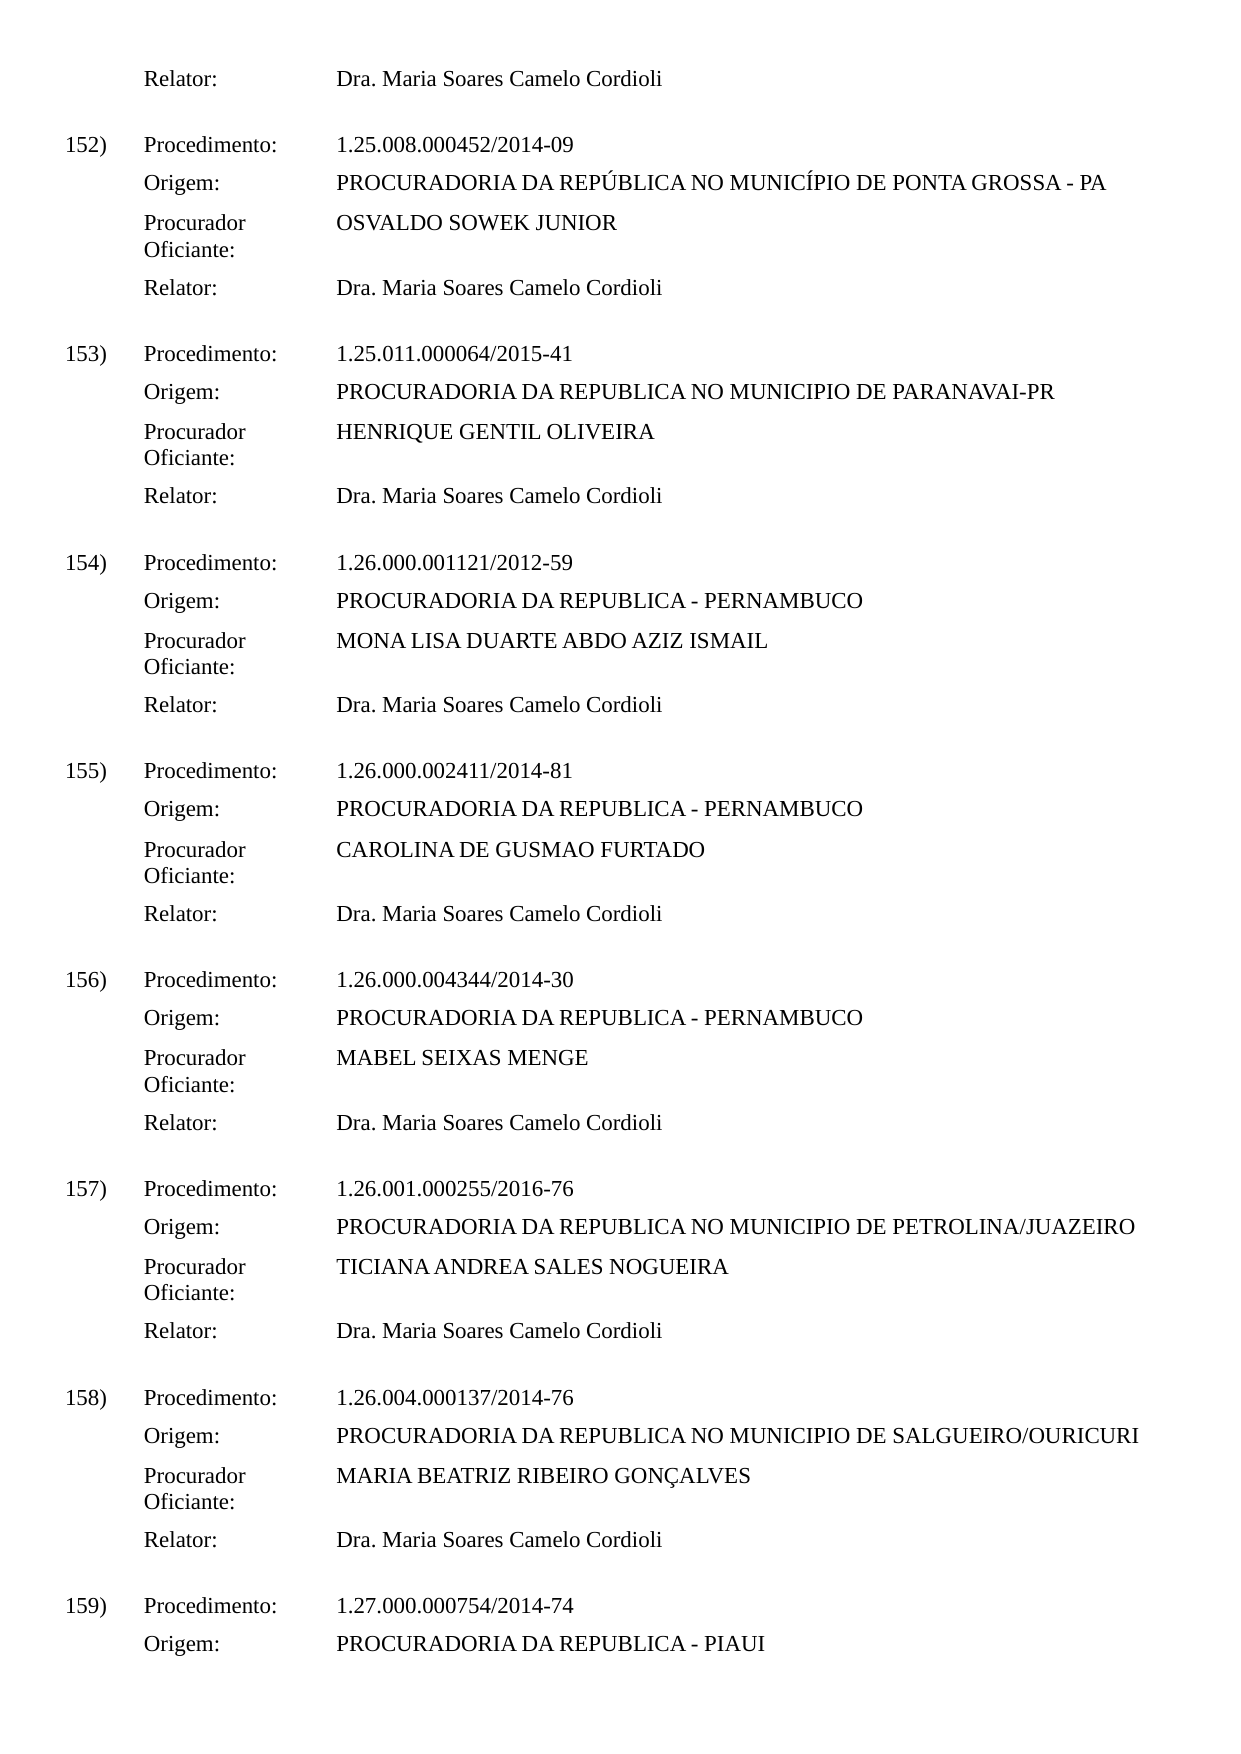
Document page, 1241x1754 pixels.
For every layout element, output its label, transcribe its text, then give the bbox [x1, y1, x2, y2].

table_cell [59, 413, 138, 477]
table_cell Relator: [138, 1520, 330, 1561]
table_cell CAROLINA DE GUSMAO FURTADO [330, 830, 1181, 894]
table_header 1.26.000.004344/2014-30 [330, 961, 1181, 998]
table_header 157) [59, 1169, 138, 1207]
table_cell PROCURADORIA DA REPUBLICA - PIAUI [330, 1625, 1181, 1665]
table_header 154) [59, 543, 138, 581]
table_cell PROCURADORIA DA REPUBLICA - PERNAMBUCO [330, 581, 1181, 621]
table_header 1.26.004.000137/2014-76 [330, 1378, 1181, 1416]
table_cell MARIA BEATRIZ RIBEIRO GONÇALVES [330, 1456, 1181, 1520]
table_cell TICIANA ANDREA SALES NOGUEIRA [330, 1248, 1181, 1312]
table_cell Relator: [138, 268, 330, 308]
table_cell Dra. Maria Soares Camelo Cordioli [330, 59, 1181, 99]
table_cell [59, 1039, 138, 1103]
table_cell [59, 1456, 138, 1520]
table_header Procedimento: [138, 543, 330, 581]
table_cell Procurador Oficiante: [138, 413, 330, 477]
table_cell Dra. Maria Soares Camelo Cordioli [330, 894, 1181, 934]
table_header 1.27.000.000754/2014-74 [330, 1587, 1181, 1625]
table_cell [59, 685, 138, 726]
table_cell [59, 894, 138, 934]
table_cell [59, 1312, 138, 1352]
table_cell [59, 1520, 138, 1561]
table_cell [59, 790, 138, 830]
table_cell Relator: [138, 59, 330, 99]
table_cell [59, 1103, 138, 1143]
table_cell Dra. Maria Soares Camelo Cordioli [330, 477, 1181, 517]
table_cell [59, 268, 138, 308]
table_cell Origem: [138, 581, 330, 621]
table_cell Procurador Oficiante: [138, 1039, 330, 1103]
table_header Procedimento: [138, 1169, 330, 1207]
table_cell [59, 372, 138, 412]
table_header Procedimento: [138, 1378, 330, 1416]
table_cell [59, 581, 138, 621]
table_header Procedimento: [138, 752, 330, 790]
table_cell Origem: [138, 1416, 330, 1456]
table_cell Origem: [138, 1625, 330, 1665]
table_cell Origem: [138, 790, 330, 830]
table_header 156) [59, 961, 138, 998]
table_cell [59, 164, 138, 204]
table_cell Origem: [138, 999, 330, 1039]
table_cell PROCURADORIA DA REPÚBLICA NO MUNICÍPIO DE PONTA GROSSA - PA [330, 164, 1181, 204]
table_cell Dra. Maria Soares Camelo Cordioli [330, 1103, 1181, 1143]
table_cell Relator: [138, 1103, 330, 1143]
table_cell [59, 1416, 138, 1456]
table_cell MABEL SEIXAS MENGE [330, 1039, 1181, 1103]
table_cell [59, 477, 138, 517]
table_cell HENRIQUE GENTIL OLIVEIRA [330, 413, 1181, 477]
table_cell PROCURADORIA DA REPUBLICA NO MUNICIPIO DE SALGUEIRO/OURICURI [330, 1416, 1181, 1456]
table_header 155) [59, 752, 138, 790]
table_cell MONA LISA DUARTE ABDO AZIZ ISMAIL [330, 621, 1181, 685]
table_cell [59, 1207, 138, 1247]
table_header 1.25.011.000064/2015-41 [330, 334, 1181, 372]
table_header Procedimento: [138, 334, 330, 372]
table_cell Dra. Maria Soares Camelo Cordioli [330, 685, 1181, 726]
table_cell Procurador Oficiante: [138, 830, 330, 894]
table_cell Origem: [138, 1207, 330, 1247]
table_cell PROCURADORIA DA REPUBLICA NO MUNICIPIO DE PARANAVAI-PR [330, 372, 1181, 412]
table_header 153) [59, 334, 138, 372]
table_cell Procurador Oficiante: [138, 621, 330, 685]
table_header 1.26.000.002411/2014-81 [330, 752, 1181, 790]
table_header 158) [59, 1378, 138, 1416]
table_cell [59, 1625, 138, 1665]
table_cell [59, 621, 138, 685]
table_cell Origem: [138, 372, 330, 412]
table_header Procedimento: [138, 961, 330, 998]
table_cell Procurador Oficiante: [138, 1248, 330, 1312]
table_cell Relator: [138, 894, 330, 934]
table_cell PROCURADORIA DA REPUBLICA - PERNAMBUCO [330, 790, 1181, 830]
table_header 1.25.008.000452/2014-09 [330, 126, 1181, 163]
table_cell Dra. Maria Soares Camelo Cordioli [330, 1520, 1181, 1561]
table_cell [59, 59, 138, 99]
table_cell Procurador Oficiante: [138, 1456, 330, 1520]
table_header 1.26.000.001121/2012-59 [330, 543, 1181, 581]
table_cell Relator: [138, 477, 330, 517]
table_cell [59, 204, 138, 268]
table_header Procedimento: [138, 126, 330, 163]
table_cell Dra. Maria Soares Camelo Cordioli [330, 1312, 1181, 1352]
table_cell [59, 830, 138, 894]
table_cell Origem: [138, 164, 330, 204]
table_cell Relator: [138, 1312, 330, 1352]
table_cell PROCURADORIA DA REPUBLICA NO MUNICIPIO DE PETROLINA/JUAZEIRO [330, 1207, 1181, 1247]
table_cell [59, 999, 138, 1039]
table_cell Procurador Oficiante: [138, 204, 330, 268]
table_cell OSVALDO SOWEK JUNIOR [330, 204, 1181, 268]
table_header Procedimento: [138, 1587, 330, 1625]
table_cell Dra. Maria Soares Camelo Cordioli [330, 268, 1181, 308]
table_header 152) [59, 126, 138, 163]
table_cell PROCURADORIA DA REPUBLICA - PERNAMBUCO [330, 999, 1181, 1039]
table_cell [59, 1248, 138, 1312]
table_cell Relator: [138, 685, 330, 726]
table_header 1.26.001.000255/2016-76 [330, 1169, 1181, 1207]
table_header 159) [59, 1587, 138, 1625]
